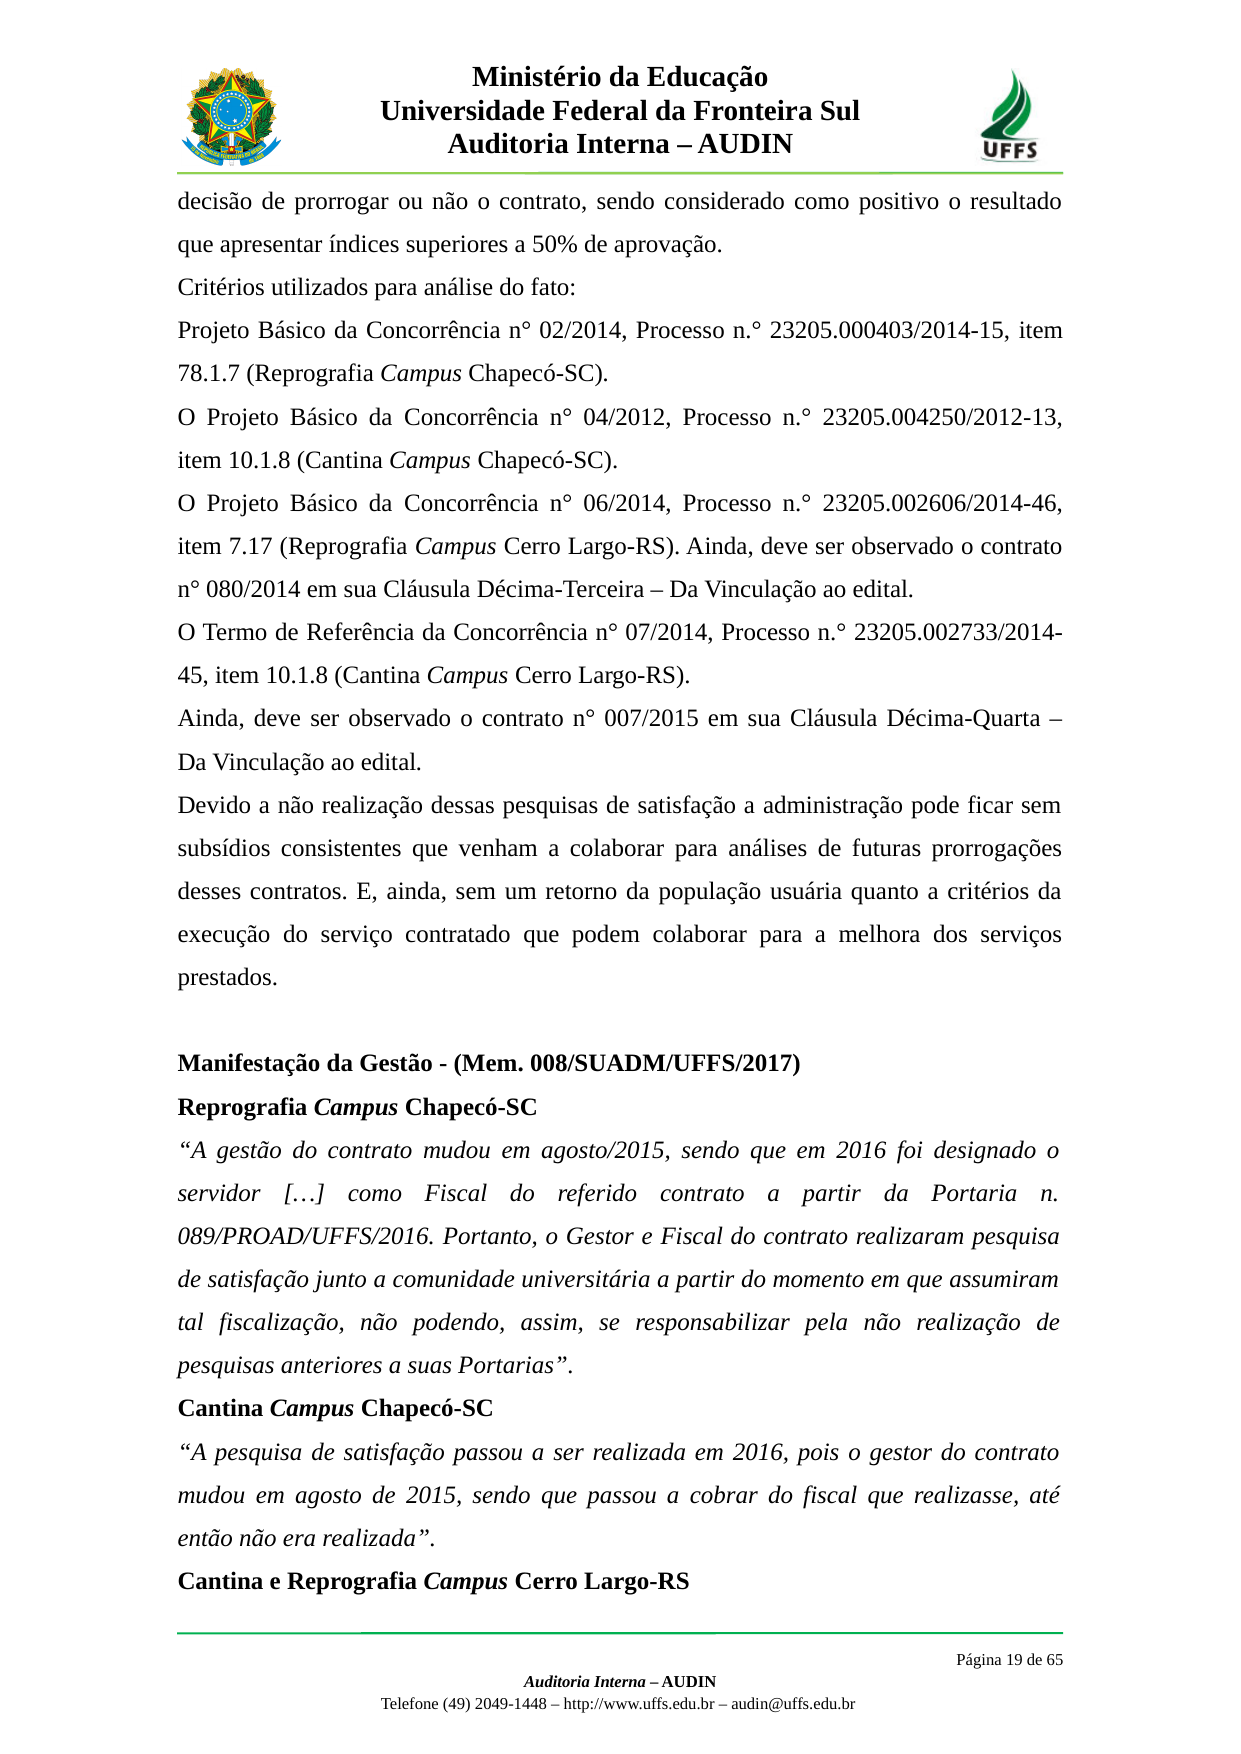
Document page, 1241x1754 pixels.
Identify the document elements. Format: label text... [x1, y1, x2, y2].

text Devido a não realização dessas pesquisas de satisfação a administração pode ficar sem subsídios consistentes que venham a colaborar para análises de futuras prorrogações desses contratos. E, ainda, sem um retorno da população usuária quanto a critérios da execução do serviço contratado que podem colaborar para a melhora dos serviços prestados. [177, 790, 1063, 991]
text Cantina e Reprografia Campus Cerro Largo-RS [177, 1566, 1063, 1595]
text Cantina Campus Chapecó-SC [177, 1393, 1063, 1422]
text Critérios utilizados para análise do fato: [177, 272, 1063, 301]
picture [181, 68, 282, 166]
text Projeto Básico da Concorrência n° 02/2014, Processo n.° 23205.000403/2014-15, item 78.1.7 (Reprografia Campus Chapecó-SC). [177, 315, 1063, 387]
text “A gestão do contrato mudou em agosto/2015, sendo que em 2016 foi designado o servidor […] como Fiscal do referido contrato a partir da Portaria n. 089/PROAD/UFFS/2016. Portanto, o Gestor e Fiscal do contrato realizaram pesquisa de satisfação junto a comunidade universitária a partir do momento em que assumiram tal fiscalização, não podendo, assim, se responsabilizar pela não realização de pesquisas anteriores a suas Portarias”. [177, 1135, 1063, 1379]
text O Projeto Básico da Concorrência n° 04/2012, Processo n.° 23205.004250/2012-13, item 10.1.8 (Cantina Campus Chapecó-SC). [177, 402, 1063, 473]
text “A pesquisa de satisfação passou a ser realizada em 2016, pois o gestor do contrato mudou em agosto de 2015, sendo que passou a cobrar do fiscal que realizasse, até então não era realizada”. [177, 1437, 1063, 1552]
text Manifestação da Gestão - (Mem. 008/SUADM/UFFS/2017) [177, 1048, 1063, 1077]
text Reprografia Campus Chapecó-SC [177, 1092, 1063, 1120]
text Ainda, deve ser observado o contrato n° 007/2015 em sua Cláusula Décima-Quarta – Da Vinculação ao edital. [177, 703, 1063, 775]
text decisão de prorrogar ou não o contrato, sendo considerado como positivo o resultado que apresentar índices superiores a 50% de aprovação. [177, 186, 1063, 258]
text O Termo de Referência da Concorrência n° 07/2014, Processo n.° 23205.002733/2014-45, item 10.1.8 (Cantina Campus Cerro Largo-RS). [177, 617, 1063, 689]
text O Projeto Básico da Concorrência n° 06/2014, Processo n.° 23205.002606/2014-46, item 7.17 (Reprografia Campus Cerro Largo-RS). Ainda, deve ser observado o contrato n° 080/2014 em sua Cláusula Décima-Terceira – Da Vinculação ao edital. [177, 488, 1063, 603]
picture [966, 68, 1054, 166]
